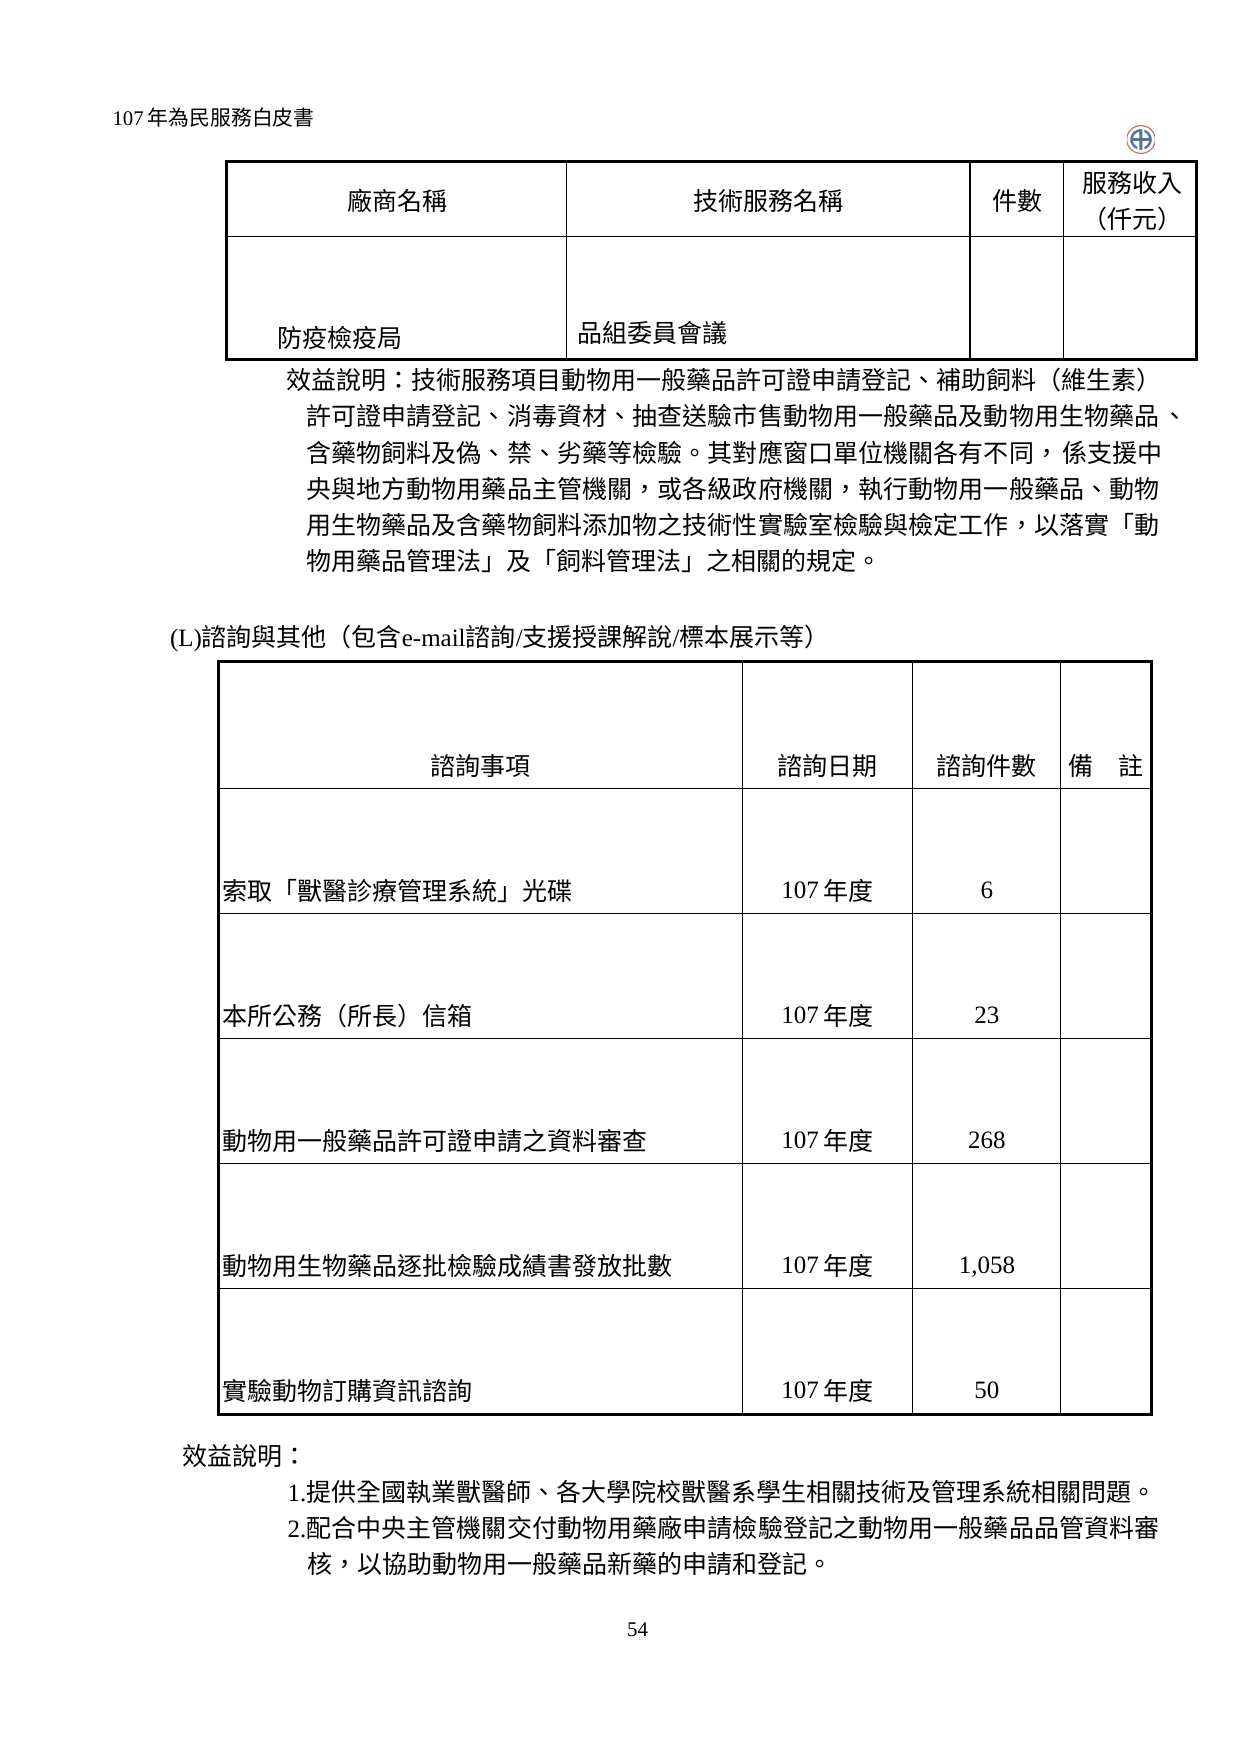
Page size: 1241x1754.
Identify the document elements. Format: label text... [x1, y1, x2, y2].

table_cell 23 [913, 914, 1060, 1038]
table_cell 107年度 [743, 1164, 912, 1288]
table_cell [228, 237, 271, 357]
table_header 技術服務名稱 [567, 163, 969, 236]
table_cell 動物用生物藥品逐批檢驗成績書發放批數 [220, 1164, 742, 1288]
table_cell 50 [913, 1289, 1060, 1413]
table_header 諮詢日期 [743, 663, 912, 788]
table_header 件數 [971, 163, 1063, 236]
table_cell [1061, 1039, 1150, 1163]
table_cell 107年度 [743, 914, 912, 1038]
table_header 服務收入（仟元） [1064, 163, 1195, 236]
text (L)諮詢與其他（包含e-mail諮詢/支援授課解說/標本展示等） [170, 618, 1162, 654]
table_header 諮詢件數 [913, 663, 1060, 788]
table_cell [1061, 1164, 1150, 1288]
table_cell 防疫檢疫局 [271, 237, 566, 357]
table_cell 1,058 [913, 1164, 1060, 1288]
text 1.提供全國執業獸醫師、各大學院校獸醫系學生相關技術及管理系統相關問題。 [287, 1472, 1162, 1508]
table_cell 動物用一般藥品許可證申請之資料審查 [220, 1039, 742, 1163]
table_cell 107年度 [743, 1289, 912, 1413]
table_cell 268 [913, 1039, 1060, 1163]
table_cell [1061, 914, 1150, 1038]
table_header 備 註 [1061, 663, 1150, 788]
table_header 廠商名稱 [228, 163, 566, 236]
table_cell 品組委員會議 [567, 237, 969, 357]
table_header 諮詢事項 [220, 663, 742, 788]
table_cell 本所公務（所長）信箱 [220, 914, 742, 1038]
table_cell 索取「獸醫診療管理系統」光碟 [220, 789, 742, 913]
table_cell 107年度 [743, 1039, 912, 1163]
text 效益說明： [182, 1436, 1162, 1472]
table_cell 107年度 [743, 789, 912, 913]
text 效益說明：技術服務項目動物用一般藥品許可證申請登記、補助飼料（維生素）許可證申請登記、消毒資材、抽查送驗市售動物用一般藥品及動物用生物藥品、含藥物飼料及偽、禁、劣藥等檢驗。其對應窗口單位機關各有不同，係支援中央與地方動物用藥品主管機關，或各級政府機關，執行動物用一般藥品、動物用生物藥品及含藥物飼料添加物之技術性實驗室檢驗與檢定工作，以落實「動物用藥品管理法」及「飼料管理法」之相關的規定。 [286, 361, 1162, 578]
table_cell 6 [913, 789, 1060, 913]
table_cell [1064, 237, 1195, 357]
text 2.配合中央主管機關交付動物用藥廠申請檢驗登記之動物用一般藥品品管資料審核，以協助動物用一般藥品新藥的申請和登記。 [287, 1508, 1162, 1581]
table_cell [1061, 789, 1150, 913]
table_cell [971, 237, 1063, 357]
table_cell 實驗動物訂購資訊諮詢 [220, 1289, 742, 1413]
table_cell [1061, 1289, 1150, 1413]
